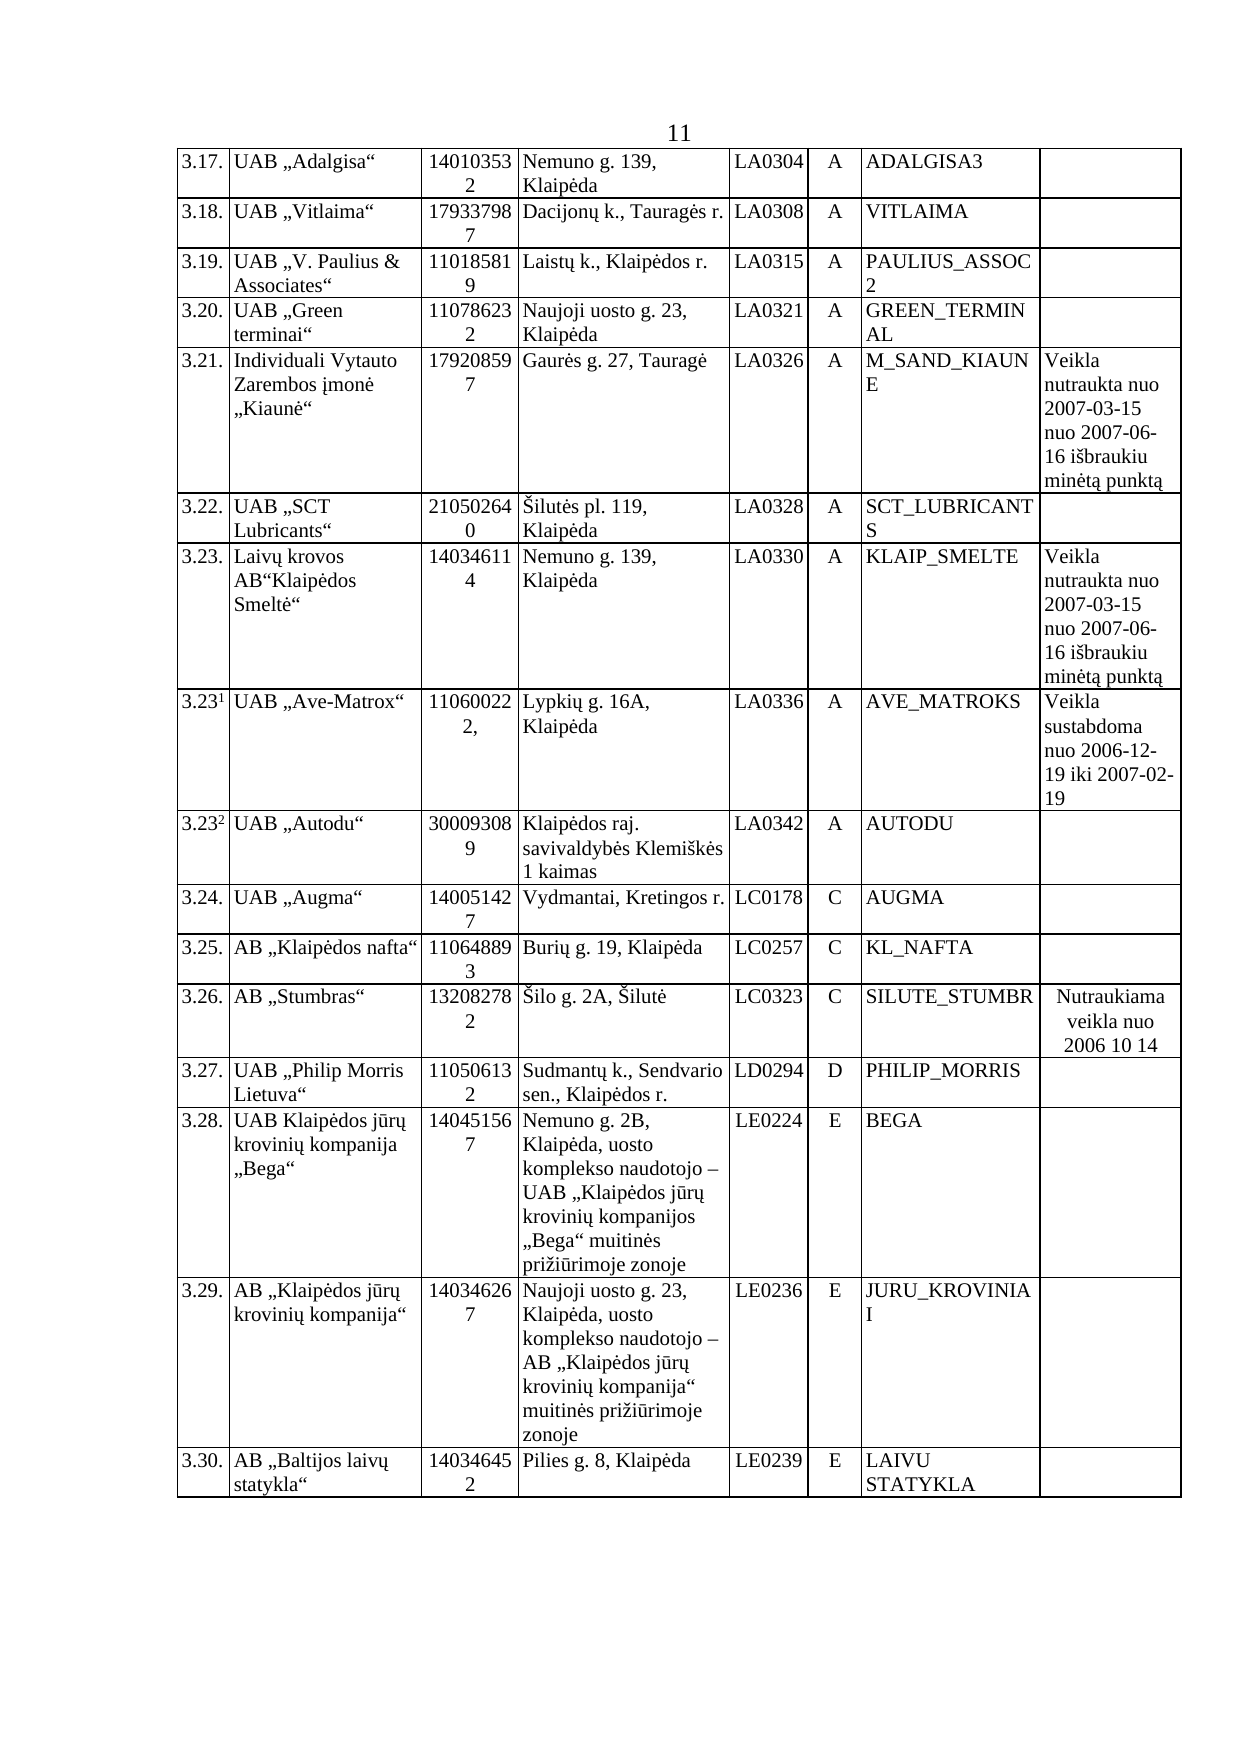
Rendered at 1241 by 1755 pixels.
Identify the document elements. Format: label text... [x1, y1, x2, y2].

table_cell LE0239 [730, 1448, 807, 1496]
table_cell 3.21. [178, 348, 229, 492]
table_cell UAB „Augma“ [230, 885, 421, 933]
table_cell 110506132 [422, 1058, 518, 1106]
table_cell AB „Klaipėdos jūrų krovinių kompanija“ [230, 1278, 421, 1446]
table_cell E [809, 1108, 861, 1276]
table_cell LA0304 [730, 149, 807, 197]
table_cell Dacijonų k., Tauragės r. [519, 199, 729, 247]
table_cell UAB Klaipėdos jūrų krovinių kompanija „Bega“ [230, 1108, 421, 1276]
table_cell 3.27. [178, 1058, 229, 1106]
table_cell A [809, 149, 861, 197]
table_cell KLAIP_SMELTE [862, 544, 1039, 688]
table_cell Burių g. 19, Klaipėda [519, 935, 729, 983]
table_cell 3.22. [178, 494, 229, 542]
table_cell 3.20. [178, 298, 229, 346]
table_cell LA0326 [730, 348, 807, 492]
table_cell [1041, 149, 1180, 197]
table_cell 3.19. [178, 249, 229, 297]
table_cell 300093089 [422, 811, 518, 883]
table_cell 3.24. [178, 885, 229, 933]
table_cell Lypkių g. 16A, Klaipėda [519, 690, 729, 810]
table_cell Veikla nutraukta nuo 2007-03-15 nuo 2007-06-16 išbraukiu minėtą punktą [1041, 348, 1180, 492]
table_cell A [809, 249, 861, 297]
table_cell Vydmantai, Kretingos r. [519, 885, 729, 933]
table_cell AUGMA [862, 885, 1039, 933]
table_cell 3.29. [178, 1278, 229, 1446]
table_cell E [809, 1278, 861, 1446]
table_cell A [809, 544, 861, 688]
table_cell LC0178 [730, 885, 807, 933]
table_cell BEGA [862, 1108, 1039, 1276]
table_cell Sudmantų k., Sendvario sen., Klaipėdos r. [519, 1058, 729, 1106]
table_cell Naujoji uosto g. 23, Klaipėda, uosto komplekso naudotojo – AB „Klaipėdos jūrų krovinių kompanija“ muitinės prižiūrimoje zonoje [519, 1278, 729, 1446]
table_cell SCT_LUBRICANTS [862, 494, 1039, 542]
table_cell LA0328 [730, 494, 807, 542]
table_cell UAB „Vitlaima“ [230, 199, 421, 247]
table_cell UAB „Green terminai“ [230, 298, 421, 346]
table_cell Šilutės pl. 119, Klaipėda [519, 494, 729, 542]
table_cell LA0315 [730, 249, 807, 297]
table_cell LA0342 [730, 811, 807, 883]
table_cell 110786232 [422, 298, 518, 346]
table_cell LC0323 [730, 985, 807, 1057]
table_cell [1041, 1448, 1180, 1496]
table_cell C [809, 985, 861, 1057]
table_cell 179337987 [422, 199, 518, 247]
table_cell Laistų k., Klaipėdos r. [519, 249, 729, 297]
table_cell UAB „Philip Morris Lietuva“ [230, 1058, 421, 1106]
table_cell C [809, 935, 861, 983]
table_cell LA0321 [730, 298, 807, 346]
table_cell LA0308 [730, 199, 807, 247]
table_cell 3.231 [178, 690, 229, 810]
table_cell LAIVU STATYKLA [862, 1448, 1039, 1496]
table_cell [1041, 935, 1180, 983]
table_cell [1041, 811, 1180, 883]
table_cell A [809, 494, 861, 542]
table_cell UAB „Ave-Matrox“ [230, 690, 421, 810]
table_cell 140346267 [422, 1278, 518, 1446]
table_cell PHILIP_MORRIS [862, 1058, 1039, 1106]
table_cell 110648893 [422, 935, 518, 983]
table_cell 140103532 [422, 149, 518, 197]
table_cell GREEN_TERMINAL [862, 298, 1039, 346]
table_cell 3.18. [178, 199, 229, 247]
table_cell UAB „Adalgisa“ [230, 149, 421, 197]
table_cell 140451567 [422, 1108, 518, 1276]
table_cell AB „Stumbras“ [230, 985, 421, 1057]
table_cell Nemuno g. 139, Klaipėda [519, 149, 729, 197]
table_cell Nemuno g. 2B, Klaipėda, uosto komplekso naudotojo – UAB „Klaipėdos jūrų krovinių kompanijos „Bega“ muitinės prižiūrimoje zonoje [519, 1108, 729, 1276]
table_cell [1041, 199, 1180, 247]
table_cell D [809, 1058, 861, 1106]
table_cell Šilo g. 2A, Šilutė [519, 985, 729, 1057]
table_cell A [809, 199, 861, 247]
table_cell AB „Baltijos laivų statykla“ [230, 1448, 421, 1496]
table_cell LC0257 [730, 935, 807, 983]
table_cell AVE_MATROKS [862, 690, 1039, 810]
table_cell C [809, 885, 861, 933]
table_cell AUTODU [862, 811, 1039, 883]
table_cell 140346114 [422, 544, 518, 688]
table_cell E [809, 1448, 861, 1496]
table_cell AB „Klaipėdos nafta“ [230, 935, 421, 983]
table_cell A [809, 811, 861, 883]
table_cell A [809, 690, 861, 810]
table_cell SILUTE_STUMBR [862, 985, 1039, 1057]
table_cell PAULIUS_ASSOC2 [862, 249, 1039, 297]
table_cell A [809, 348, 861, 492]
table_cell Pilies g. 8, Klaipėda [519, 1448, 729, 1496]
table_cell Gaurės g. 27, Tauragė [519, 348, 729, 492]
table_cell VITLAIMA [862, 199, 1039, 247]
table_cell LE0224 [730, 1108, 807, 1276]
table_cell KL_NAFTA [862, 935, 1039, 983]
table_cell 110600222, [422, 690, 518, 810]
table_cell [1041, 298, 1180, 346]
table_cell 3.28. [178, 1108, 229, 1276]
table_cell 140346452 [422, 1448, 518, 1496]
table_cell 3.232 [178, 811, 229, 883]
table_cell A [809, 298, 861, 346]
table_cell Naujoji uosto g. 23, Klaipėda [519, 298, 729, 346]
table_cell 3.30. [178, 1448, 229, 1496]
table_cell UAB „V. Paulius & Associates“ [230, 249, 421, 297]
table_cell [1041, 885, 1180, 933]
table_cell [1041, 249, 1180, 297]
table_cell LA0336 [730, 690, 807, 810]
table_cell 3.17. [178, 149, 229, 197]
table_cell [1041, 1058, 1180, 1106]
table_cell 3.25. [178, 935, 229, 983]
table_cell M_SAND_KIAUNE [862, 348, 1039, 492]
table_cell Nemuno g. 139, Klaipėda [519, 544, 729, 688]
table_cell LD0294 [730, 1058, 807, 1106]
table_cell UAB „Autodu“ [230, 811, 421, 883]
table_cell Veikla sustabdoma nuo 2006-12-19 iki 2007-02-19 [1041, 690, 1180, 810]
table_cell [1041, 494, 1180, 542]
table_cell 3.23. [178, 544, 229, 688]
table_cell Nutraukiama veikla nuo 2006 10 14 [1041, 985, 1180, 1057]
table_cell LA0330 [730, 544, 807, 688]
table_cell 3.26. [178, 985, 229, 1057]
table_cell 132082782 [422, 985, 518, 1057]
table_cell UAB „SCT Lubricants“ [230, 494, 421, 542]
table_cell LE0236 [730, 1278, 807, 1446]
table_cell Veikla nutraukta nuo 2007-03-15 nuo 2007-06-16 išbraukiu minėtą punktą [1041, 544, 1180, 688]
table_cell 110185819 [422, 249, 518, 297]
table_cell [1041, 1278, 1180, 1446]
table_cell Klaipėdos raj. savivaldybės Klemiškės 1 kaimas [519, 811, 729, 883]
table_cell ADALGISA3 [862, 149, 1039, 197]
table_cell [1041, 1108, 1180, 1276]
table_cell JURU_KROVINIAI [862, 1278, 1039, 1446]
table_cell 179208597 [422, 348, 518, 492]
table_cell Individuali Vytauto Zarembos įmonė „Kiaunė“ [230, 348, 421, 492]
table_cell 210502640 [422, 494, 518, 542]
table_cell Laivų krovos AB“Klaipėdos Smeltė“ [230, 544, 421, 688]
table_cell 140051427 [422, 885, 518, 933]
